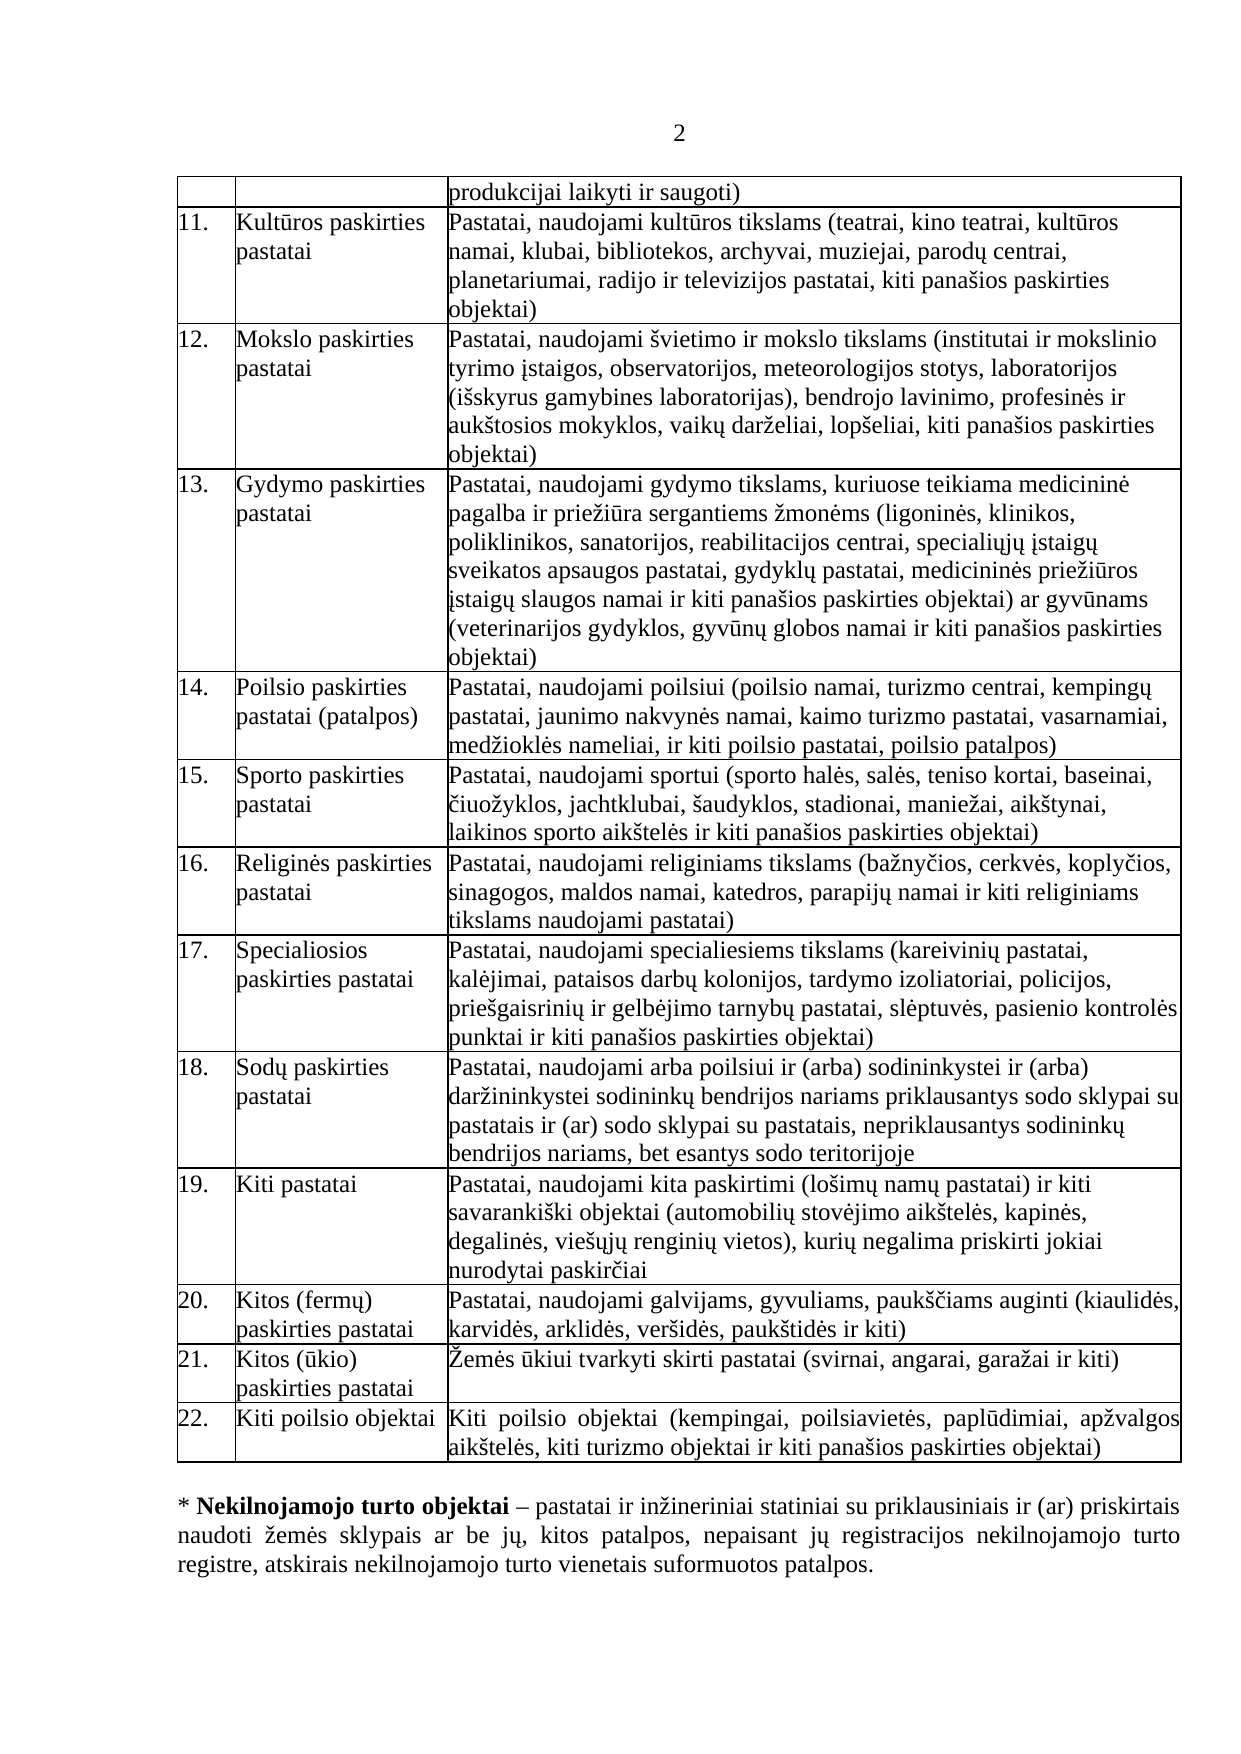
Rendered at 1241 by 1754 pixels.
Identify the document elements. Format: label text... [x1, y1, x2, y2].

table_cell Mokslo paskirties pastatai [236, 324, 447, 468]
table_cell 16. [178, 848, 235, 934]
table_cell Pastatai, naudojami švietimo ir mokslo tikslams (institutai ir mokslinio tyrimo įstaigos, observatorijos, meteorologijos stotys, laboratorijos (išskyrus gamybines laboratorijas), bendrojo lavinimo, profesinės ir aukštosios mokyklos, vaikų darželiai, lopšeliai, kiti panašios paskirties objektai) [449, 324, 1180, 468]
table_cell 20. [178, 1285, 235, 1343]
table_cell Pastatai, naudojami galvijams, gyvuliams, paukščiams auginti (kiaulidės, karvidės, arklidės, veršidės, paukštidės ir kiti) [449, 1285, 1180, 1343]
table_cell Pastatai, naudojami specialiesiems tikslams (kareivinių pastatai, kalėjimai, pataisos darbų kolonijos, tardymo izoliatoriai, policijos, priešgaisrinių ir gelbėjimo tarnybų pastatai, slėptuvės, pasienio kontrolės punktai ir kiti panašios paskirties objektai) [449, 936, 1180, 1051]
table_cell Kultūros paskirties pastatai [236, 208, 447, 322]
table_cell Kiti poilsio objektai (kempingai, poilsiavietės, paplūdimiai, apžvalgos aikštelės, kiti turizmo objektai ir kiti panašios paskirties objektai) [449, 1403, 1180, 1461]
table_cell Gydymo paskirties pastatai [236, 470, 447, 671]
table_cell 14. [178, 672, 235, 758]
table_cell 22. [178, 1403, 235, 1461]
table_cell Kitos (fermų) paskirties pastatai [236, 1285, 447, 1343]
table_cell Pastatai, naudojami arba poilsiui ir (arba) sodininkystei ir (arba) daržininkystei sodininkų bendrijos nariams priklausantys sodo sklypai su pastatais ir (ar) sodo sklypai su pastatais, nepriklausantys sodininkų bendrijos nariams, bet esantys sodo teritorijoje [449, 1052, 1180, 1167]
table_cell Kiti pastatai [236, 1169, 447, 1284]
table_cell Pastatai, naudojami sportui (sporto halės, salės, teniso kortai, baseinai, čiuožyklos, jachtklubai, šaudyklos, stadionai, maniežai, aikštynai, laikinos sporto aikštelės ir kiti panašios paskirties objektai) [449, 760, 1180, 846]
table_cell Žemės ūkiui tvarkyti skirti pastatai (svirnai, angarai, garažai ir kiti) [449, 1345, 1180, 1402]
table_cell Pastatai, naudojami religiniams tikslams (bažnyčios, cerkvės, koplyčios, sinagogos, maldos namai, katedros, parapijų namai ir kiti religiniams tikslams naudojami pastatai) [449, 848, 1180, 934]
table_cell Pastatai, naudojami kita paskirtimi (lošimų namų pastatai) ir kiti savarankiški objektai (automobilių stovėjimo aikštelės, kapinės, degalinės, viešųjų renginių vietos), kurių negalima priskirti jokiai nurodytai paskirčiai [449, 1169, 1180, 1284]
table_cell 21. [178, 1345, 235, 1402]
table_cell 15. [178, 760, 235, 846]
table_cell [236, 177, 447, 206]
table_cell Sporto paskirties pastatai [236, 760, 447, 846]
table_cell Sodų paskirties pastatai [236, 1052, 447, 1167]
table_cell 12. [178, 324, 235, 468]
table_cell Religinės paskirties pastatai [236, 848, 447, 934]
table_cell 19. [178, 1169, 235, 1284]
table_cell produkcijai laikyti ir saugoti) [449, 177, 1180, 206]
table_cell 17. [178, 936, 235, 1051]
table_cell Pastatai, naudojami poilsiui (poilsio namai, turizmo centrai, kempingų pastatai, jaunimo nakvynės namai, kaimo turizmo pastatai, vasarnamiai, medžioklės nameliai, ir kiti poilsio pastatai, poilsio patalpos) [449, 672, 1180, 758]
table_cell [178, 177, 235, 206]
table_cell Kiti poilsio objektai [236, 1403, 447, 1461]
table_cell 11. [178, 208, 235, 322]
table_cell Poilsio paskirties pastatai (patalpos) [236, 672, 447, 758]
table_cell Kitos (ūkio) paskirties pastatai [236, 1345, 447, 1402]
table_cell 18. [178, 1052, 235, 1167]
table_cell Pastatai, naudojami kultūros tikslams (teatrai, kino teatrai, kultūros namai, klubai, bibliotekos, archyvai, muziejai, parodų centrai, planetariumai, radijo ir televizijos pastatai, kiti panašios paskirties objektai) [449, 208, 1180, 322]
text * Nekilnojamojo turto objektai – pastatai ir inžineriniai statiniai su priklausiniais ir (ar) priskirtais naudoti žemės sklypais ar be jų, kitos patalpos, nepaisant jų registracijos nekilnojamojo turto registre, atskirais nekilnojamojo turto vienetais suformuotos patalpos. [177, 1491, 1181, 1577]
table_cell Specialiosios paskirties pastatai [236, 936, 447, 1051]
table_cell Pastatai, naudojami gydymo tikslams, kuriuose teikiama medicininė pagalba ir priežiūra sergantiems žmonėms (ligoninės, klinikos, poliklinikos, sanatorijos, reabilitacijos centrai, specialiųjų įstaigų sveikatos apsaugos pastatai, gydyklų pastatai, medicininės priežiūros įstaigų slaugos namai ir kiti panašios paskirties objektai) ar gyvūnams (veterinarijos gydyklos, gyvūnų globos namai ir kiti panašios paskirties objektai) [449, 470, 1180, 671]
table_cell 13. [178, 470, 235, 671]
